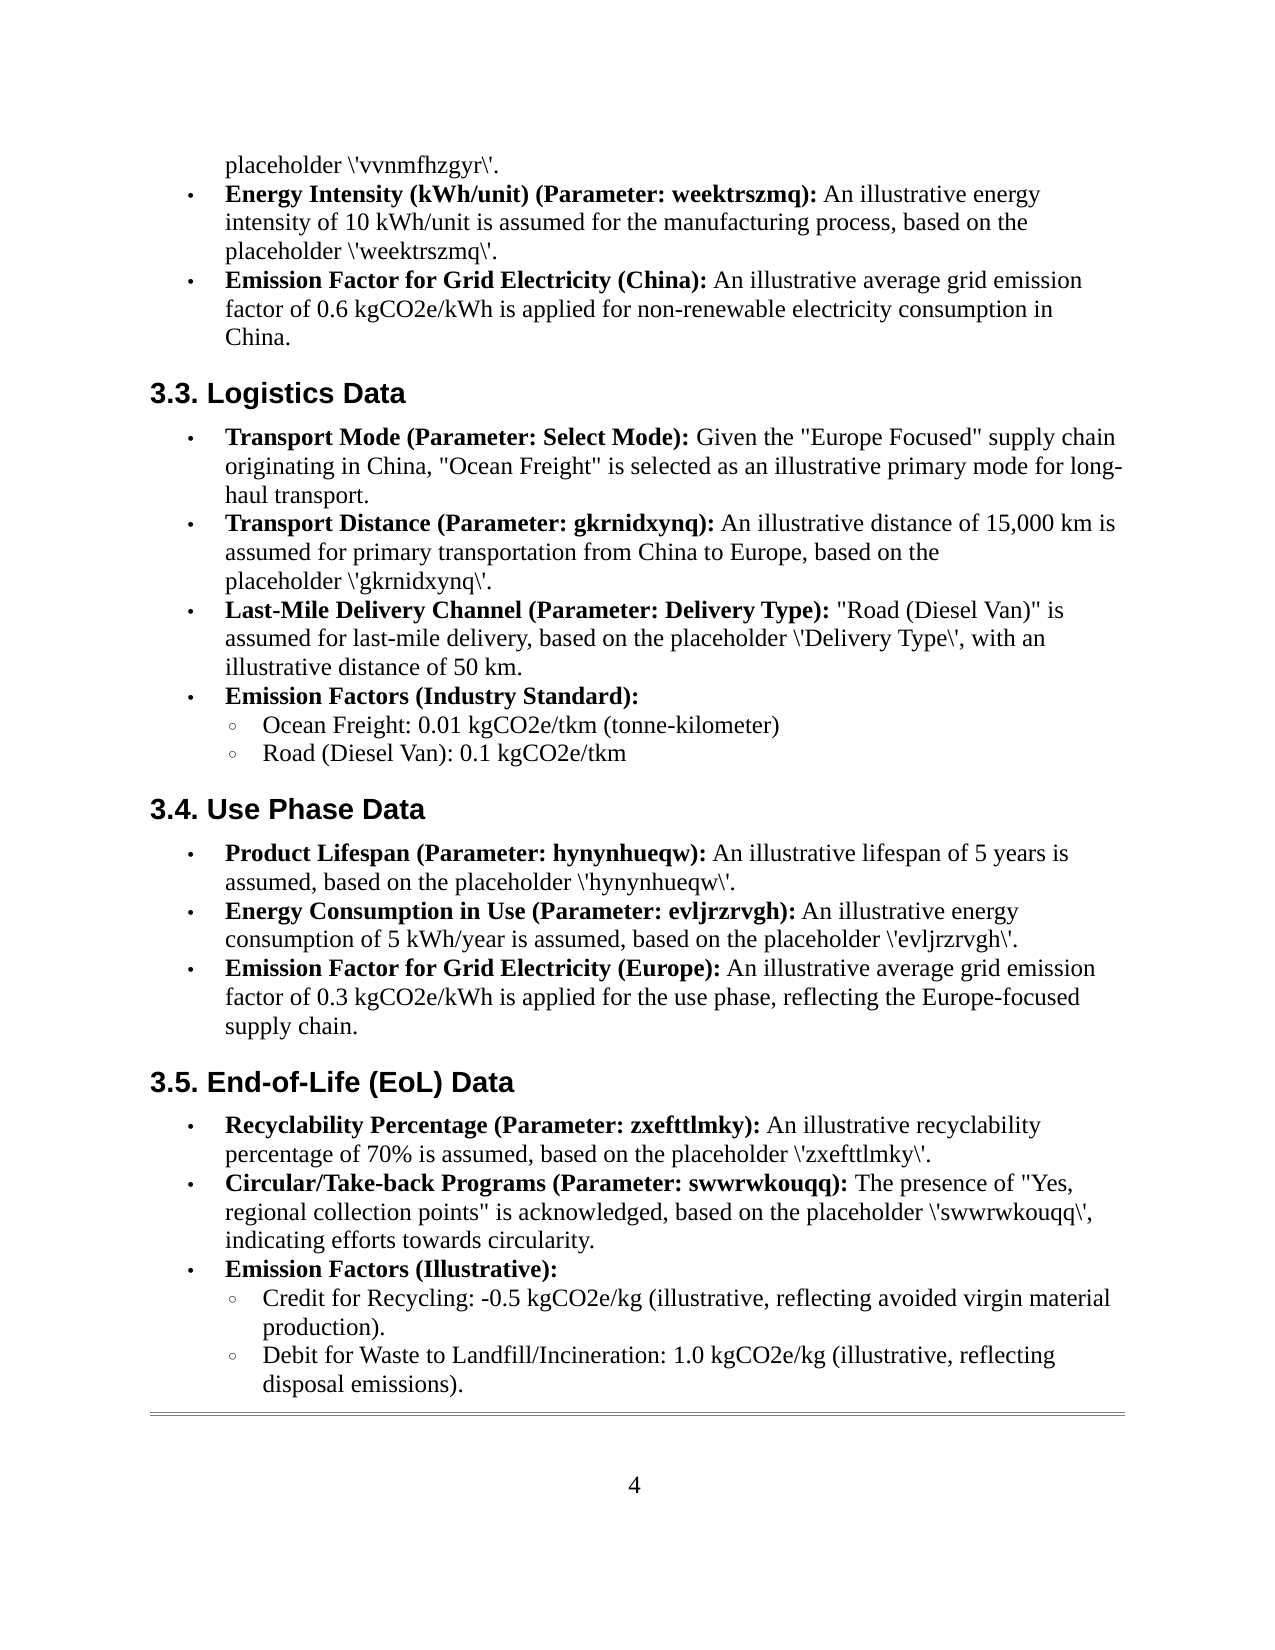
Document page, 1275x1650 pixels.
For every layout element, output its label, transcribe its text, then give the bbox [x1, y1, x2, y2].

list Debit for Waste to Landfill/Incineration: 1.0 kgCO2e/kg (illustrative, reflecting disposal emissions). [225, 1341, 1125, 1398]
list Transport Mode (Parameter: Select Mode): Given the "Europe Focused" supply chain originating in China, "Ocean Freight" is selected as an illustrative primary mode for long-haul transport. [187, 422, 1125, 508]
subtitle 3.5. End-of-Life (EoL) Data [150, 1064, 1125, 1098]
list Last-Mile Delivery Channel (Parameter: Delivery Type): "Road (Diesel Van)" is assumed for last-mile delivery, based on the placeholder \'Delivery Type\', with an illustrative distance of 50 km. [187, 595, 1125, 681]
list Energy Intensity (kWh/unit) (Parameter: weektrszmq): An illustrative energy intensity of 10 kWh/unit is assumed for the manufacturing process, based on the placeholder \'weektrszmq\'. [187, 179, 1125, 265]
list Ocean Freight: 0.01 kgCO2e/tkm (tonne-kilometer) [225, 710, 1125, 738]
list Energy Consumption in Use (Parameter: evljrzrvgh): An illustrative energy consumption of 5 kWh/year is assumed, based on the placeholder \'evljrzrvgh\'. [187, 896, 1125, 953]
list Credit for Recycling: -0.5 kgCO2e/kg (illustrative, reflecting avoided virgin material production). [225, 1283, 1125, 1341]
list Product Lifespan (Parameter: hynynhueqw): An illustrative lifespan of 5 years is assumed, based on the placeholder \'hynynhueqw\'. [187, 838, 1125, 896]
subtitle 3.3. Logistics Data [150, 376, 1125, 410]
list Emission Factors (Illustrative): [187, 1254, 1125, 1283]
list Transport Distance (Parameter: gkrnidxynq): An illustrative distance of 15,000 km is assumed for primary transportation from China to Europe, based on the placeholder \'gkrnidxynq\'. [187, 508, 1125, 595]
list Circular/Take-back Programs (Parameter: swwrwkouqq): The presence of "Yes, regional collection points" is acknowledged, based on the placeholder \'swwrwkouqq\', indicating efforts towards circularity. [187, 1168, 1125, 1254]
list Road (Diesel Van): 0.1 kgCO2e/tkm [225, 738, 1125, 767]
subtitle 3.4. Use Phase Data [150, 792, 1125, 826]
list placeholder \'vvnmfhzgyr\'. [187, 150, 1125, 179]
list Emission Factors (Industry Standard): [187, 681, 1125, 710]
list Emission Factor for Grid Electricity (Europe): An illustrative average grid emission factor of 0.3 kgCO2e/kWh is applied for the use phase, reflecting the Europe-focused supply chain. [187, 953, 1125, 1039]
list Emission Factor for Grid Electricity (China): An illustrative average grid emission factor of 0.6 kgCO2e/kWh is applied for non-renewable electricity consumption in China. [187, 265, 1125, 351]
list Recyclability Percentage (Parameter: zxefttlmky): An illustrative recyclability percentage of 70% is assumed, based on the placeholder \'zxefttlmky\'. [187, 1111, 1125, 1168]
